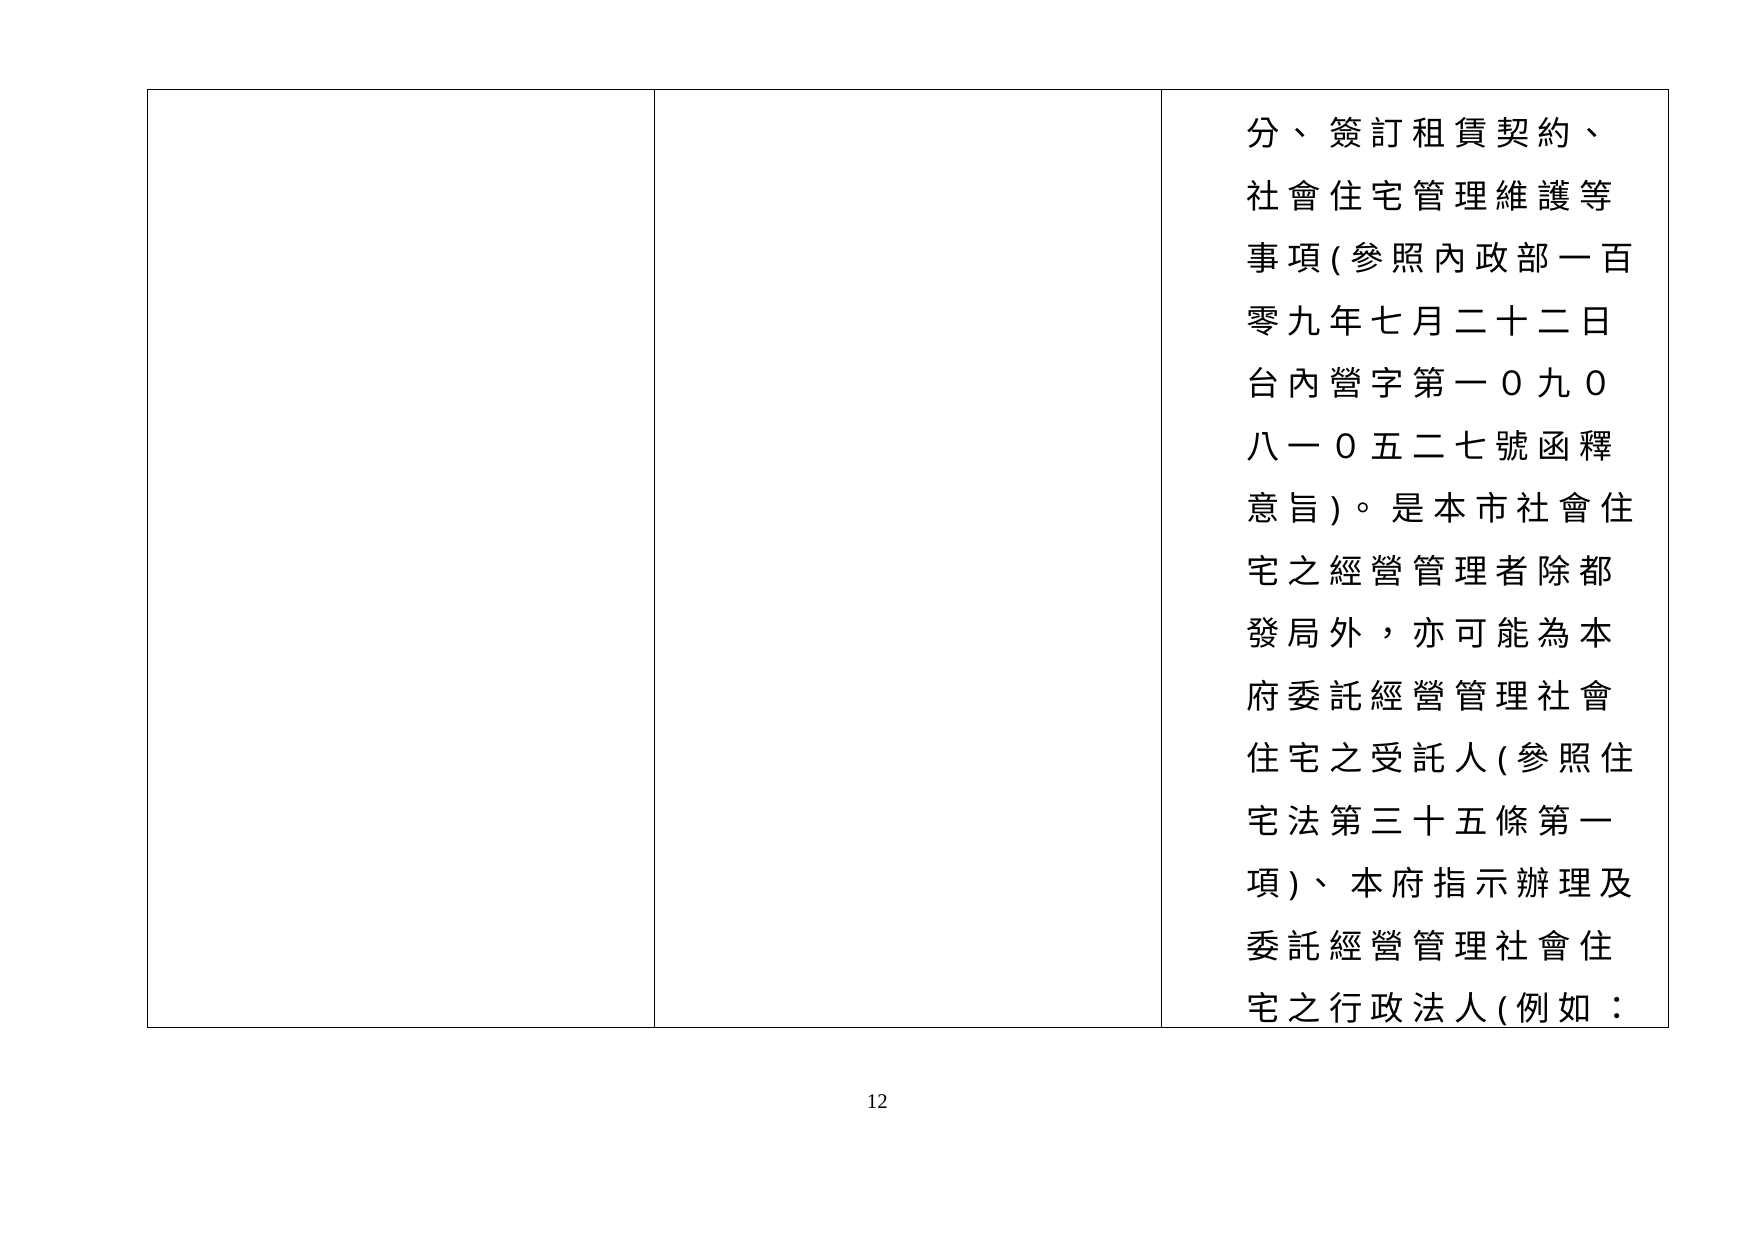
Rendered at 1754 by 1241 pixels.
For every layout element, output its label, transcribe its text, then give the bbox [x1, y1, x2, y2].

table_cell [655, 90, 1161, 1027]
table_cell 分、簽訂租賃契約、社會住宅管理維護等事項(參照內政部一百零九年七月二十二日台內營字第一０九０八一０五二七號函釋意旨)。是本市社會住宅之經營管理者除都發局外，亦可能為本府委託經營管理社會住宅之受託人(參照住宅法第三十五條第一項)、本府指示辦理及委託經營管理社會住宅之行政法人(例如： [1162, 90, 1668, 1027]
table_cell [148, 90, 654, 1027]
